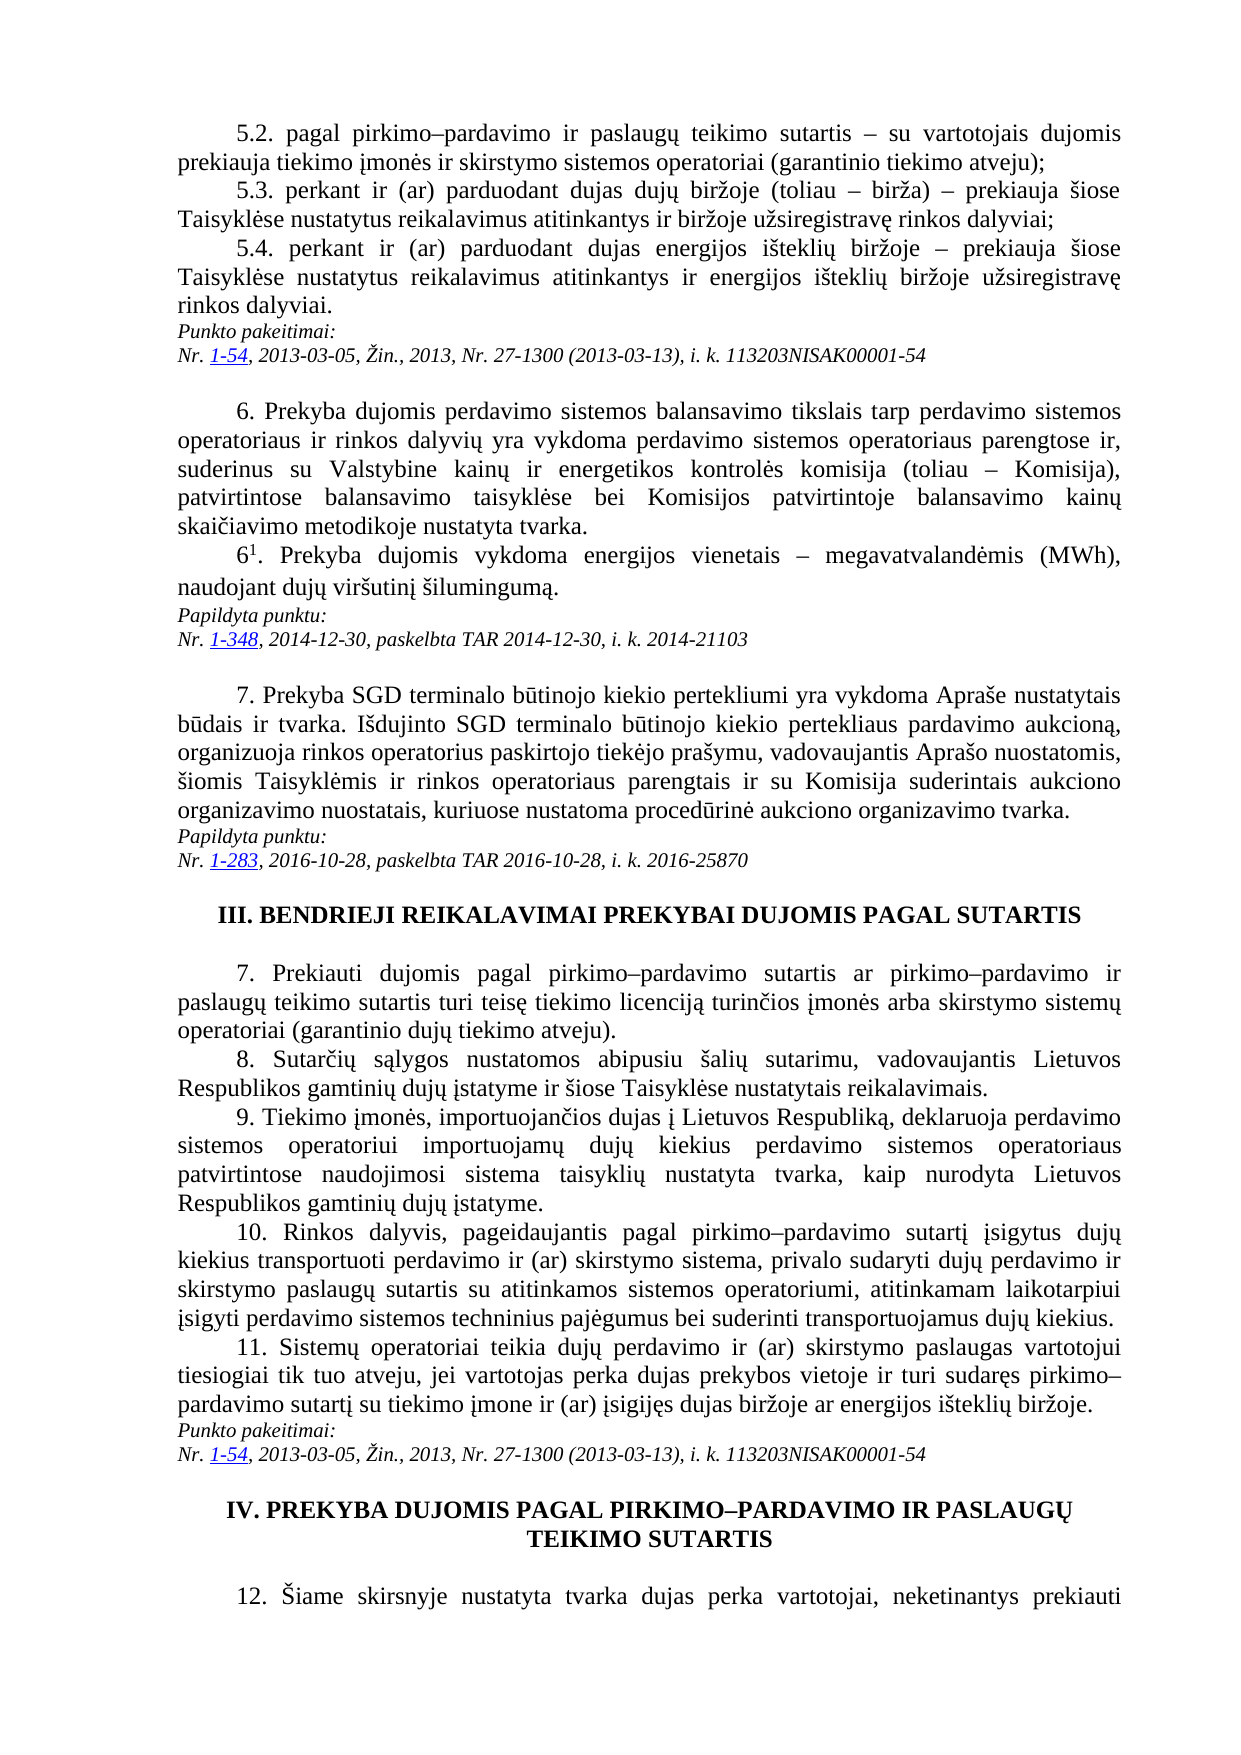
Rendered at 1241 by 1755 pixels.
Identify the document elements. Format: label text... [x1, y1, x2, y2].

text III. BENDRIEJI REIKALAVIMAI PREKYBAI DUJOMIS PAGAL SUTARTIS [177, 901, 1122, 929]
text Nr. 1-283, 2016-10-28, paskelbta TAR 2016-10-28, i. k. 2016-25870 [177, 848, 1122, 872]
text Nr. 1-348, 2014-12-30, paskelbta TAR 2014-12-30, i. k. 2014-21103 [177, 627, 1122, 651]
text Papildyta punktu: [177, 824, 1122, 848]
text 6. Prekyba dujomis perdavimo sistemos balansavimo tikslais tarp perdavimo sistemos operatoriaus ir rinkos dalyvių yra vykdoma perdavimo sistemos operatoriaus parengtose ir, suderinus su Valstybine kainų ir energetikos kontrolės komisija (toliau – Komisija), patvirtintose balansavimo taisyklėse bei Komisijos patvirtintoje balansavimo kainų skaičiavimo metodikoje nustatyta tvarka. [177, 396, 1122, 540]
text Papildyta punktu: [177, 603, 1122, 627]
text IV. PREKYBA DUJOMIS PAGAL PIRKIMO–PARDAVIMO IR PASLAUGŲ TEIKIMO SUTARTIS [177, 1495, 1122, 1552]
text 5.3. perkant ir (ar) parduodant dujas dujų biržoje (toliau – birža) – prekiauja šiose Taisyklėse nustatytus reikalavimus atitinkantys ir biržoje užsiregistravę rinkos dalyviai; [177, 176, 1122, 233]
text Punkto pakeitimai: [177, 1418, 1122, 1442]
text 5.4. perkant ir (ar) parduodant dujas energijos išteklių biržoje – prekiauja šiose Taisyklėse nustatytus reikalavimus atitinkantys ir energijos išteklių biržoje užsiregistravę rinkos dalyviai. [177, 233, 1122, 319]
text 7. Prekiauti dujomis pagal pirkimo–pardavimo sutartis ar pirkimo–pardavimo ir paslaugų teikimo sutartis turi teisę tiekimo licenciją turinčios įmonės arba skirstymo sistemų operatoriai (garantinio dujų tiekimo atveju). [177, 958, 1122, 1044]
text 8. Sutarčių sąlygos nustatomos abipusiu šalių sutarimu, vadovaujantis Lietuvos Respublikos gamtinių dujų įstatyme ir šiose Taisyklėse nustatytais reikalavimais. [177, 1044, 1122, 1102]
text 11. Sistemų operatoriai teikia dujų perdavimo ir (ar) skirstymo paslaugas vartotojui tiesiogiai tik tuo atveju, jei vartotojas perka dujas prekybos vietoje ir turi sudaręs pirkimo–pardavimo sutartį su tiekimo įmone ir (ar) įsigijęs dujas biržoje ar energijos išteklių biržoje. [177, 1332, 1122, 1418]
text 7. Prekyba SGD terminalo būtinojo kiekio pertekliumi yra vykdoma Apraše nustatytais būdais ir tvarka. Išdujinto SGD terminalo būtinojo kiekio pertekliaus pardavimo aukcioną, organizuoja rinkos operatorius paskirtojo tiekėjo prašymu, vadovaujantis Aprašo nuostatomis, šiomis Taisyklėmis ir rinkos operatoriaus parengtais ir su Komisija suderintais aukciono organizavimo nuostatais, kuriuose nustatoma procedūrinė aukciono organizavimo tvarka. [177, 680, 1122, 824]
text Nr. 1-54, 2013-03-05, Žin., 2013, Nr. 27-1300 (2013-03-13), i. k. 113203NISAK00001-54 [177, 1442, 1122, 1466]
text 12. Šiame skirsnyje nustatyta tvarka dujas perka vartotojai, neketinantys prekiauti [177, 1581, 1122, 1610]
text 10. Rinkos dalyvis, pageidaujantis pagal pirkimo–pardavimo sutartį įsigytus dujų kiekius transportuoti perdavimo ir (ar) skirstymo sistema, privalo sudaryti dujų perdavimo ir skirstymo paslaugų sutartis su atitinkamos sistemos operatoriumi, atitinkamam laikotarpiui įsigyti perdavimo sistemos techninius pajėgumus bei suderinti transportuojamus dujų kiekius. [177, 1217, 1122, 1332]
text 9. Tiekimo įmonės, importuojančios dujas į Lietuvos Respubliką, deklaruoja perdavimo sistemos operatoriui importuojamų dujų kiekius perdavimo sistemos operatoriaus patvirtintose naudojimosi sistema taisyklių nustatyta tvarka, kaip nurodyta Lietuvos Respublikos gamtinių dujų įstatyme. [177, 1102, 1122, 1217]
text Punkto pakeitimai: [177, 319, 1122, 343]
text 61. Prekyba dujomis vykdoma energijos vienetais – megavatvalandėmis (MWh), naudojant dujų viršutinį šilumingumą. [177, 540, 1122, 600]
text Nr. 1-54, 2013-03-05, Žin., 2013, Nr. 27-1300 (2013-03-13), i. k. 113203NISAK00001-54 [177, 343, 1122, 367]
text 5.2. pagal pirkimo–pardavimo ir paslaugų teikimo sutartis – su vartotojais dujomis prekiauja tiekimo įmonės ir skirstymo sistemos operatoriai (garantinio tiekimo atveju); [177, 118, 1122, 176]
